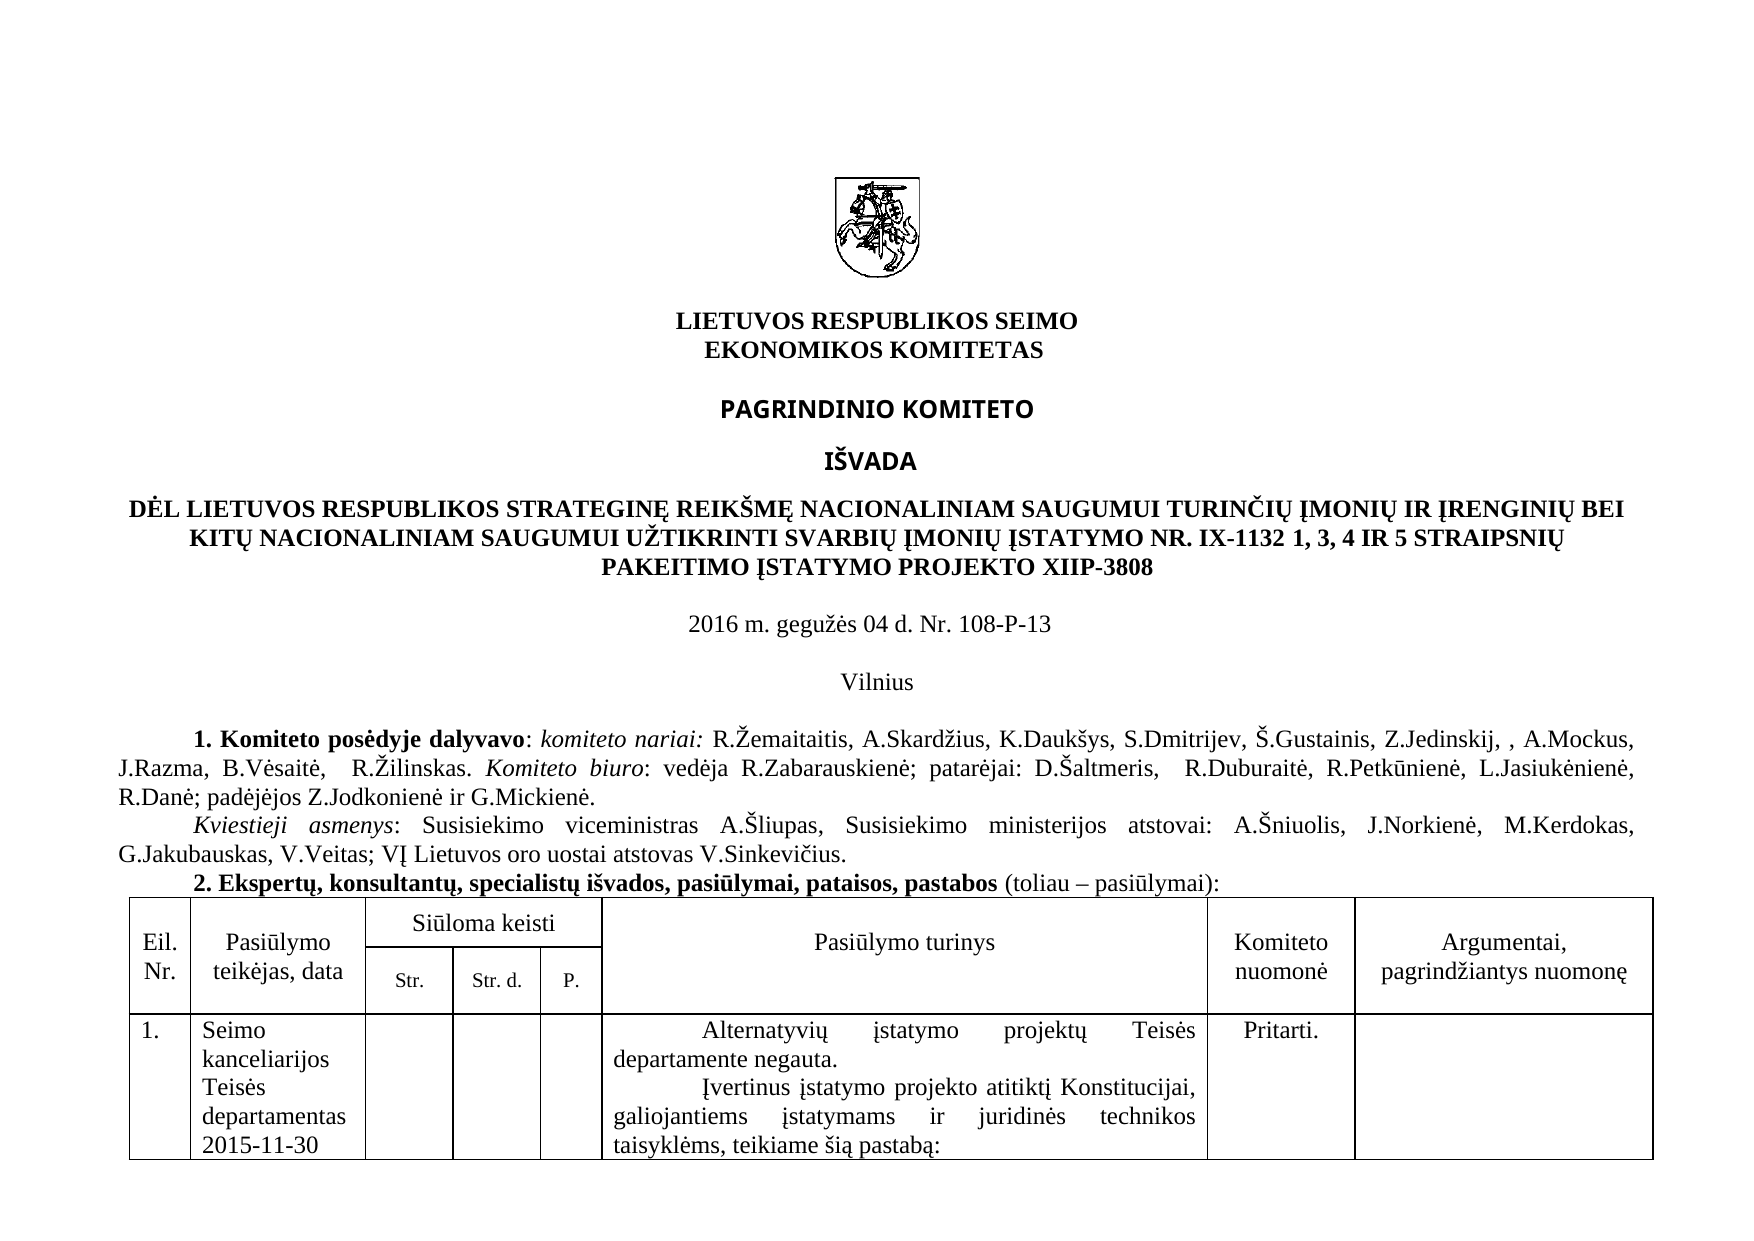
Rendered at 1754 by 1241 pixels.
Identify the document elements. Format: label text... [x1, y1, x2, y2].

text EKONOMIKOS komitetas [118, 335, 1636, 363]
table_header Komiteto nuomonė [1208, 898, 1354, 1013]
table_cell Str. d. [454, 948, 540, 1013]
table_cell Pritarti. [1208, 1015, 1354, 1159]
table_cell Seimo kanceliarijos Teisės departamentas 2015-11-30 [191, 1015, 365, 1159]
table_cell [454, 1015, 540, 1159]
subtitle IŠVADA [118, 443, 1636, 477]
table_cell [366, 1015, 452, 1159]
text 2016 m. gegužės 04 d. Nr. 108-P-13 [103, 609, 1636, 638]
table_header Eil. Nr. [130, 898, 190, 1013]
text LIETUVOS RESPUBLIKOS SEIMO [118, 306, 1636, 335]
table_cell Str. [366, 948, 452, 1013]
subtitle 1. Komiteto posėdyje dalyvavo: komiteto nariai: R.Žemaitaitis, A.Skardžius, K.Daukšys, S.Dmitrijev, Š.Gustainis, Z.Jedinskij, , A.Mockus, J.Razma, B.Vėsaitė, R.Žilinskas. Komiteto biuro: vedėja R.Zabarauskienė; patarėjai: D.Šaltmeris, R.Duburaitė, R.Petkūnienė, L.Jasiukėnienė, R.Danė; padėjėjos Z.Jodkonienė ir G.Mickienė. [118, 724, 1636, 811]
text 2. Ekspertų, konsultantų, specialistų išvados, pasiūlymai, pataisos, pastabos (toliau – pasiūlymai): [118, 868, 1636, 897]
subtitle PAGRINDINIO KOMITETO [118, 392, 1636, 426]
table_header Siūloma keisti [366, 898, 601, 946]
table_cell P. [541, 948, 601, 1013]
table_cell [541, 1015, 601, 1159]
table_cell [1356, 1015, 1652, 1159]
table_header Pasiūlymo turinys [603, 898, 1207, 1013]
table_cell 1. [130, 1015, 190, 1159]
text Kviestieji asmenys: Susisiekimo viceministras A.Šliupas, Susisiekimo ministerijos atstovai: A.Šniuolis, J.Norkienė, M.Kerdokas, G.Jakubauskas, V.Veitas; VĮ Lietuvos oro uostai atstovas V.Sinkevičius. [118, 811, 1636, 868]
table_cell Alternatyvių įstatymo projektų Teisės departamente negauta. Įvertinus įstatymo projekto atitiktį Konstitucijai, galiojantiems įstatymams ir juridinės technikos taisyklėms, teikiame šią pastabą: [603, 1015, 1207, 1159]
text Vilnius [118, 667, 1636, 696]
table_header Pasiūlymo teikėjas, data [191, 898, 365, 1013]
table_header Argumentai, pagrindžiantys nuomonę [1356, 898, 1652, 1013]
text DĖL LIETUVOS RESPUBLIKOS STRATEGINĘ REIKŠMĘ NACIONALINIAM SAUGUMUI TURINČIŲ ĮMONIŲ IR ĮRENGINIŲ BEI KITŲ NACIONALINIAM SAUGUMUI UŽTIKRINTI SVARBIŲ ĮMONIŲ ĮSTATYMO NR. IX-1132 1, 3, 4 IR 5 STRAIPSNIŲ PAKEITIMO ĮSTATYMO PROJEKTO XIIP-3808 [118, 494, 1636, 581]
